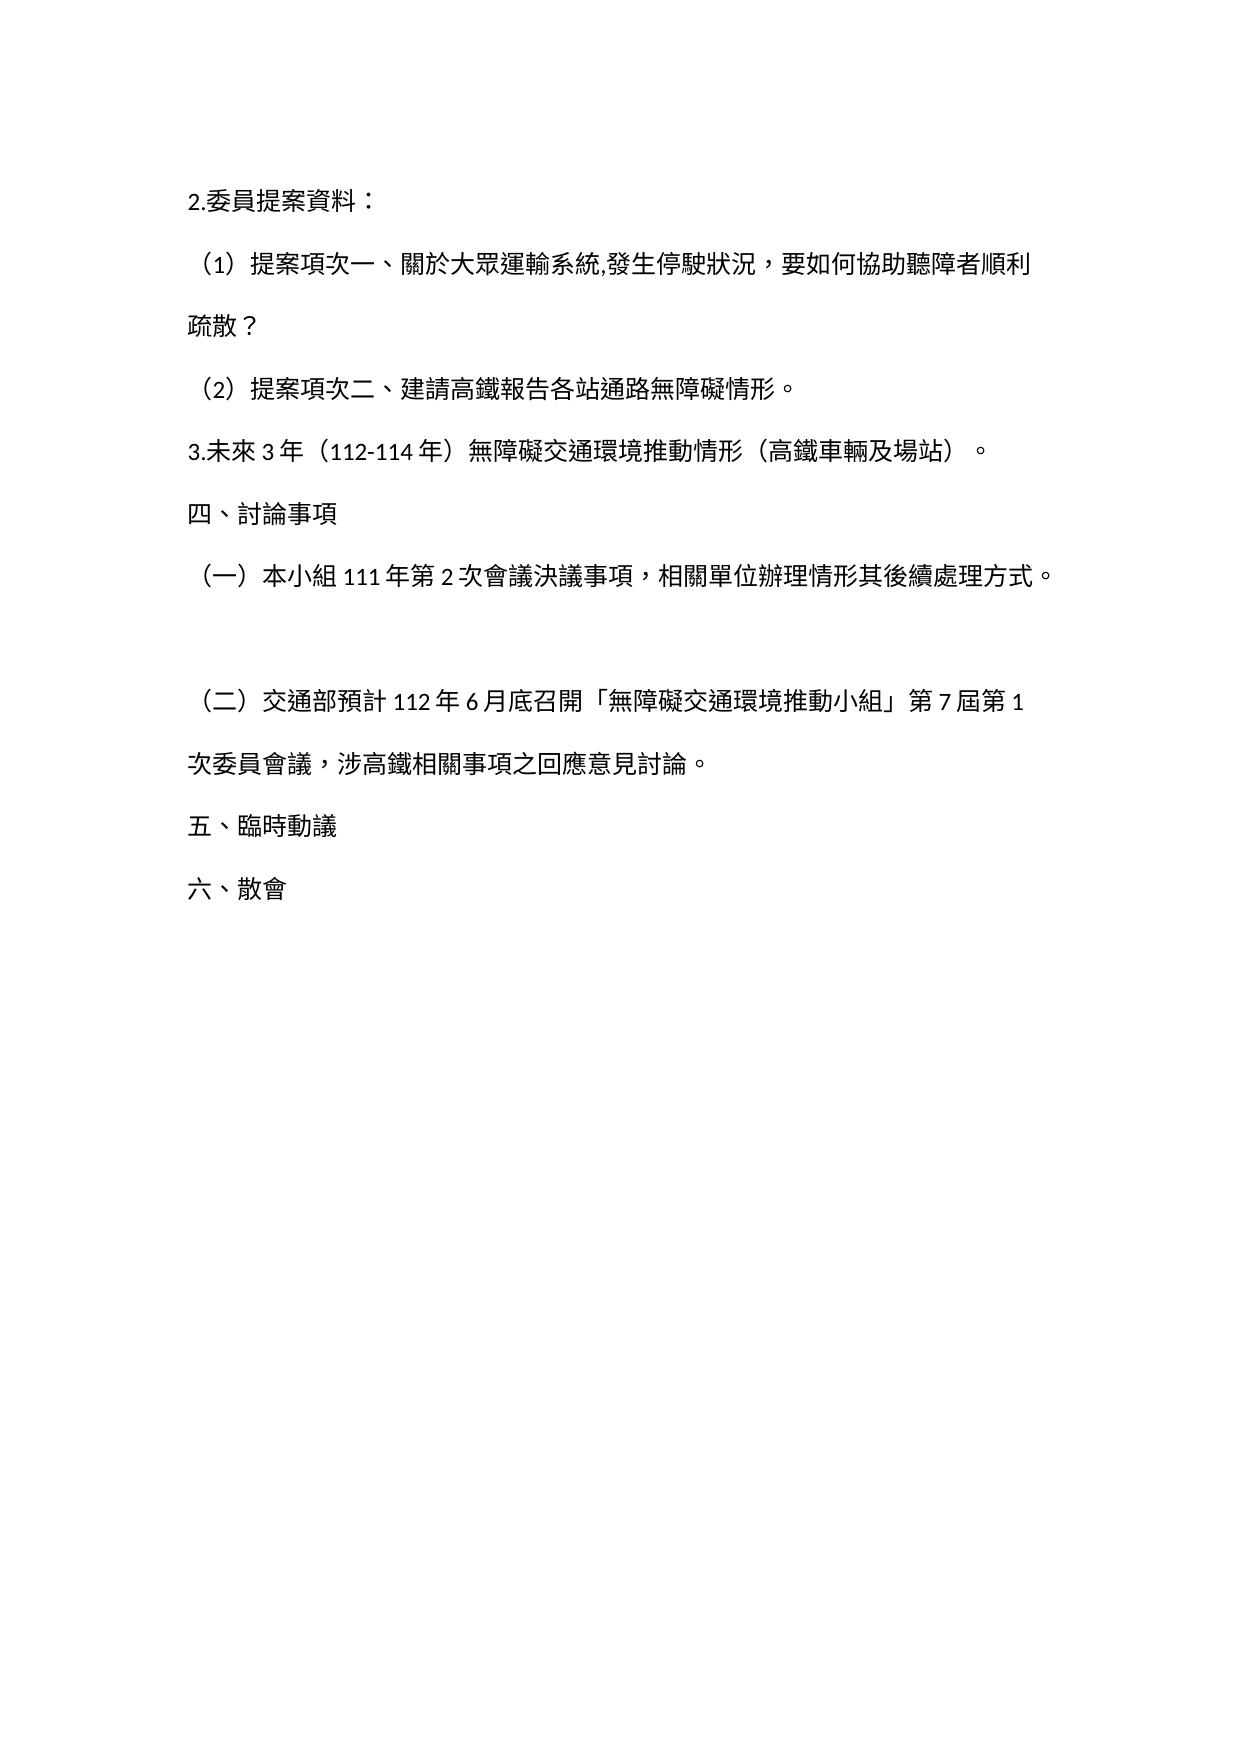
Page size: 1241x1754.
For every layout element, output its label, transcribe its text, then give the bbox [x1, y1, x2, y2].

text 四、討論事項 [187, 471, 1053, 533]
text 五、臨時動議 [187, 783, 1053, 846]
text （一）本小組111年第2次會議決議事項，相關單位辦理情形其後續處理方式。 [187, 533, 1053, 658]
text 2.委員提案資料： [187, 158, 1053, 221]
text 六、散會 [187, 846, 1053, 908]
text （1）提案項次一、關於大眾運輸系統,發生停駛狀況，要如何協助聽障者順利疏散？ [187, 221, 1053, 346]
text （2）提案項次二、建請高鐵報告各站通路無障礙情形。 [187, 346, 1053, 408]
text 3.未來3年（112-114年）無障礙交通環境推動情形（高鐵車輛及場站）。 [187, 408, 1053, 471]
text （二）交通部預計112年6月底召開「無障礙交通環境推動小組」第7屆第1次委員會議，涉高鐵相關事項之回應意見討論。 [187, 658, 1053, 783]
